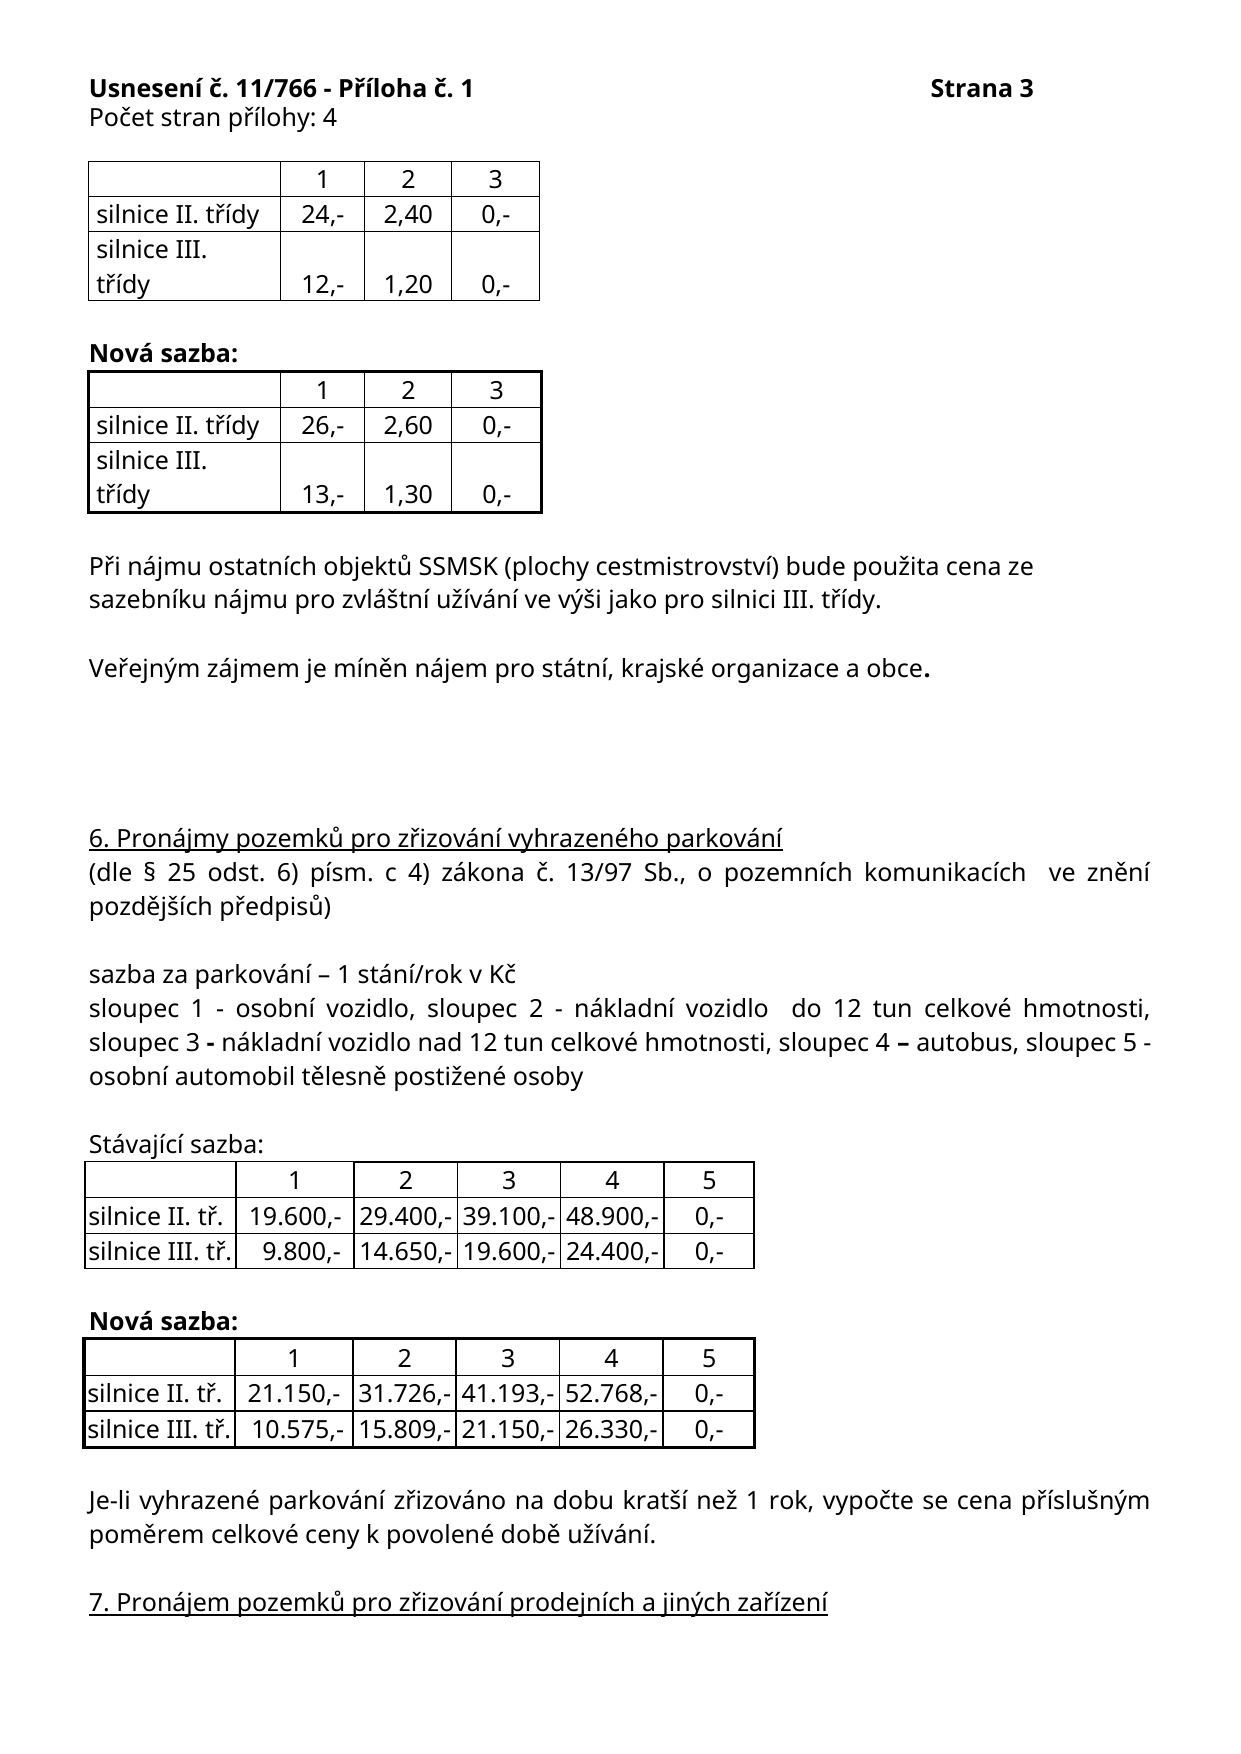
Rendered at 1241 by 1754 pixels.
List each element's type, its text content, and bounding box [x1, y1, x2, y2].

table_cell 19.600,- [458, 1234, 560, 1268]
text 6. Pronájmy pozemků pro zřizování vyhrazeného parkování [89, 821, 1152, 855]
table_header 1 [281, 373, 364, 407]
text Veřejným zájmem je míněn nájem pro státní, krajské organizace a obce. [89, 650, 1152, 684]
subtitle 7. Pronájem pozemků pro zřizování prodejních a jiných zařízení [89, 1585, 1152, 1619]
table_cell 12,- [281, 232, 364, 300]
table_header [86, 1162, 235, 1197]
table_header 5 [664, 1340, 753, 1374]
table_cell 10.575,- [236, 1412, 352, 1446]
table_cell 15.809,- [354, 1412, 455, 1446]
table_header 2 [365, 162, 451, 196]
table_cell silnice III. třídy [89, 232, 280, 300]
table_cell silnice III. třídy [90, 443, 280, 511]
table_header 1 [236, 1340, 352, 1374]
table_cell 21.150,- [457, 1412, 559, 1446]
table_header 3 [457, 1340, 559, 1374]
table_cell 48.900,- [561, 1198, 663, 1232]
table_header 2 [365, 373, 451, 407]
table_header 1 [237, 1162, 353, 1197]
table_cell 0,- [665, 1234, 753, 1268]
subtitle Nová sazba: [89, 335, 1152, 369]
table_cell 26,- [281, 408, 364, 442]
table_cell 52.768,- [560, 1376, 662, 1410]
table_header 1 [281, 162, 364, 196]
table_cell silnice II. tř. [86, 1376, 234, 1410]
text Při nájmu ostatních objektů SSMSK (plochy cestmistrovství) bude použita cena ze sazebníku nájmu pro zvláštní užívání ve výši jako pro silnici III. třídy. [89, 548, 1152, 616]
table_cell 24.400,- [561, 1234, 663, 1268]
table_cell 9.800,- [237, 1234, 353, 1268]
table_header 2 [355, 1163, 457, 1197]
table_header 4 [561, 1163, 663, 1197]
table_cell 0,- [664, 1376, 753, 1410]
table_cell 13,- [281, 443, 364, 511]
table_cell 0,- [664, 1412, 753, 1446]
table_cell silnice II. tř. [86, 1198, 235, 1232]
table_cell 41.193,- [457, 1376, 559, 1410]
table_cell 26.330,- [560, 1412, 662, 1446]
table_cell 1,30 [365, 443, 451, 511]
table_cell 39.100,- [458, 1198, 560, 1232]
table_header 5 [665, 1163, 753, 1197]
table_cell silnice III. tř. [86, 1412, 234, 1446]
table_header 4 [560, 1340, 662, 1374]
table_header [90, 373, 280, 407]
table_cell 29.400,- [355, 1198, 457, 1232]
table_cell 21.150,- [236, 1376, 352, 1410]
table_cell silnice II. třídy [89, 197, 280, 231]
table_cell 0,- [452, 197, 539, 231]
table_cell 19.600,- [237, 1198, 353, 1232]
table_cell 14.650,- [355, 1234, 457, 1268]
table_cell 0,- [665, 1198, 753, 1232]
table_cell 0,- [452, 408, 540, 442]
table_cell 24,- [281, 197, 364, 231]
table_cell 2,40 [365, 197, 451, 231]
table_cell 0,- [452, 443, 540, 511]
table_header [89, 162, 280, 196]
table_cell 1,20 [365, 232, 451, 300]
subtitle Nová sazba: [89, 1303, 1152, 1337]
subtitle (dle § 25 odst. 6) písm. c 4) zákona č. 13/97 Sb., o pozemních komunikacích ve znění pozdějších předpisů) [89, 855, 1152, 923]
table_header [86, 1340, 234, 1374]
text sazba za parkování – 1 stání/rok v Kč [89, 957, 1152, 991]
table_cell 2,60 [365, 408, 451, 442]
table_header 3 [452, 162, 539, 196]
subtitle Stávající sazba: [89, 1127, 1152, 1161]
table_cell 0,- [452, 232, 539, 300]
text sloupec 1 - osobní vozidlo, sloupec 2 - nákladní vozidlo do 12 tun celkové hmotnosti, sloupec 3 - nákladní vozidlo nad 12 tun celkové hmotnosti, sloupec 4 – autobus, sloupec 5 - osobní automobil tělesně postižené osoby [89, 991, 1152, 1093]
table_cell 31.726,- [354, 1376, 455, 1410]
table_header 3 [458, 1163, 560, 1197]
text Je-li vyhrazené parkování zřizováno na dobu kratší než 1 rok, vypočte se cena příslušným poměrem celkové ceny k povolené době užívání. [89, 1483, 1152, 1551]
table_header 2 [354, 1340, 455, 1374]
table_cell silnice II. třídy [90, 408, 280, 442]
table_header 3 [452, 373, 540, 407]
table_cell silnice III. tř. [86, 1234, 235, 1268]
